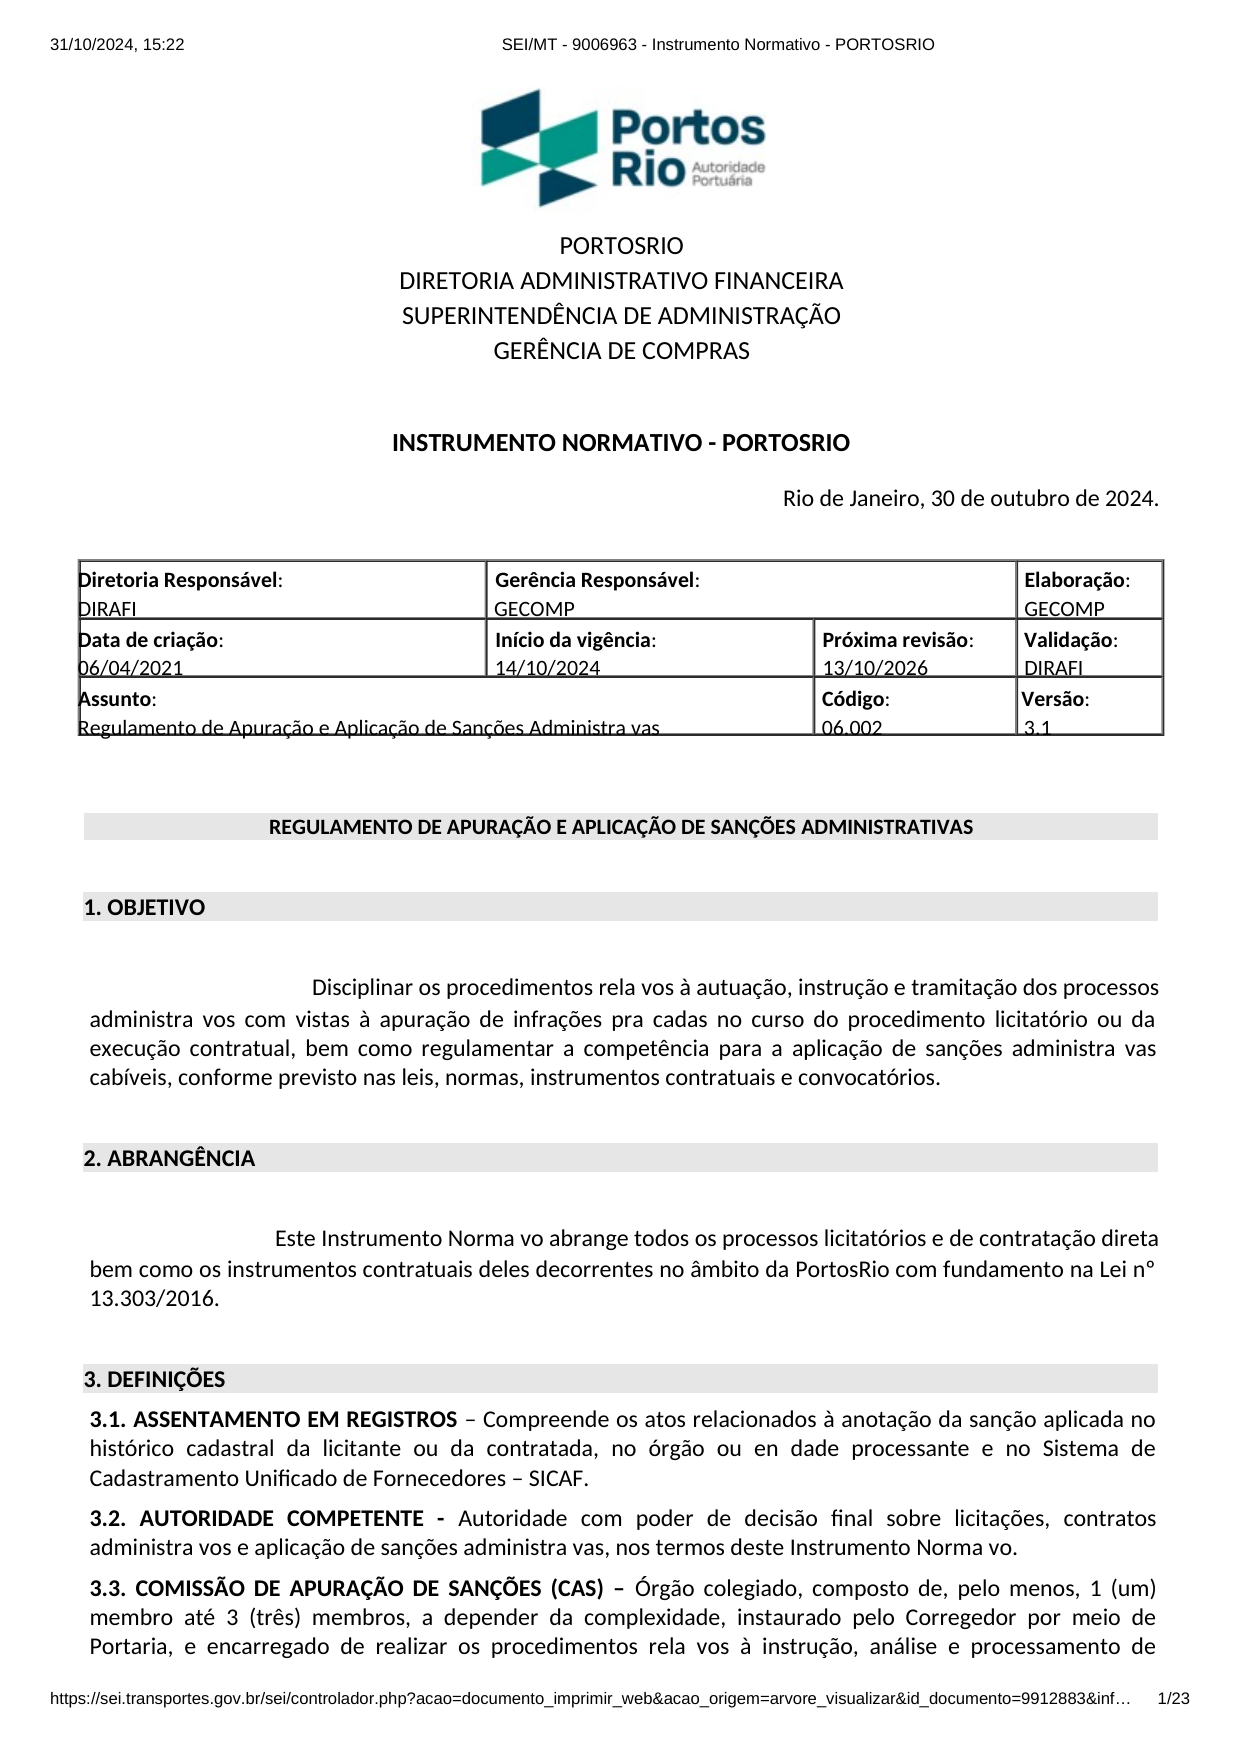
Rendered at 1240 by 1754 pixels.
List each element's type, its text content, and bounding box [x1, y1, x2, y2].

text Regulamento de Apuração e Aplicação de Sanções Administra vas 06.002 3.1 [81, 714, 812, 733]
text Regulamento de Apuração e Aplicação de Sanções Administra vas 06.002 3.1 [1019, 714, 1158, 733]
text SUPERINTENDÊNCIA DE ADMINISTRAÇÃO [85, 299, 1158, 331]
text Data de criação: Início da vigência: Próxima revisão: Validação: [81, 626, 484, 653]
text 3.1. ASSENTAMENTO EM REGISTROS – Compreende os atos relacionados à anotação da sanção aplicada no histórico cadastral da licitante ou da contratada, no órgão ou en dade processante e no Sistema de Cadastramento Unificado de Fornecedores – SICAF. [89, 1404, 1158, 1492]
text DIRAFI GECOMP GECOMP [488, 595, 1015, 617]
text Este Instrumento Norma vo abrange todos os processos licitatórios e de contratação direta [78, 1223, 1160, 1252]
text 06/04/2021 14/10/2024 13/10/2026 DIRAFI [816, 654, 1015, 675]
text Rio de Janeiro, 30 de outubro de 2024. [78, 483, 1160, 512]
text Data de criação: Início da vigência: Próxima revisão: Validação: [488, 626, 812, 653]
text Assunto: Código: Versão: [816, 685, 1015, 712]
subtitle 1. OBJETIVO [83, 892, 1158, 921]
subtitle INSTRUMENTO NORMATIVO - PORTOSRIO [84, 426, 1158, 458]
subtitle 2. ABRANGÊNCIA [83, 1143, 1158, 1172]
text 06/04/2021 14/10/2024 13/10/2026 DIRAFI [81, 654, 484, 675]
text 3.2. AUTORIDADE COMPETENTE - Autoridade com poder de decisão final sobre licitações, contratos administra vos e aplicação de sanções administra vas, nos termos deste Instrumento Norma vo. [89, 1503, 1158, 1562]
text PORTOSRIO [85, 229, 1158, 261]
text 3.3. COMISSÃO DE APURAÇÃO DE SANÇÕES (CAS) – Órgão colegiado, composto de, pelo menos, 1 (um) membro até 3 (três) membros, a depender da complexidade, instaurado pelo Corregedor por meio de Portaria, e encarregado de realizar os procedimentos rela vos à instrução, análise e processamento de [89, 1573, 1158, 1661]
subtitle 3. DEFINIÇÕES [83, 1364, 1158, 1393]
text administra vos com vistas à apuração de infrações pra cadas no curso do procedimento licitatório ou da execução contratual, bem como regulamentar a competência para a aplicação de sanções administra vas cabíveis, conforme previsto nas leis, normas, instrumentos contratuais e convocatórios. [89, 1004, 1158, 1091]
text DIRAFI GECOMP GECOMP [81, 595, 484, 617]
text Diretoria Responsável: Gerência Responsável: Elaboração: [488, 567, 1015, 593]
text Assunto: Código: Versão: [1019, 685, 1158, 712]
text bem como os instrumentos contratuais deles decorrentes no âmbito da PortosRio com fundamento na Lei nº 13.303/2016. [89, 1254, 1158, 1313]
text Assunto: Código: Versão: [81, 685, 812, 712]
text 06/04/2021 14/10/2024 13/10/2026 DIRAFI [488, 654, 812, 675]
text Regulamento de Apuração e Aplicação de Sanções Administra vas 06.002 3.1 [816, 714, 1015, 733]
text DIRETORIA ADMINISTRATIVO FINANCEIRA [85, 264, 1158, 296]
text Disciplinar os procedimentos rela vos à autuação, instrução e tramitação dos processos [78, 972, 1160, 1002]
text REGULAMENTO DE APURAÇÃO E APLICAÇÃO DE SANÇÕES ADMINISTRATIVAS [84, 813, 1158, 840]
text Diretoria Responsável: Gerência Responsável: Elaboração: [1019, 567, 1158, 593]
text Data de criação: Início da vigência: Próxima revisão: Validação: [816, 626, 1015, 653]
text Regulamento de Apuração e Aplicação de Sanções Administra vas 06.002 3.1 [78, 736, 1158, 741]
text GERÊNCIA DE COMPRAS [85, 334, 1158, 366]
text 06/04/2021 14/10/2024 13/10/2026 DIRAFI [1019, 654, 1158, 675]
text Data de criação: Início da vigência: Próxima revisão: Validação: [1019, 626, 1158, 653]
text Diretoria Responsável: Gerência Responsável: Elaboração: [81, 567, 484, 593]
text DIRAFI GECOMP GECOMP [1019, 595, 1158, 617]
